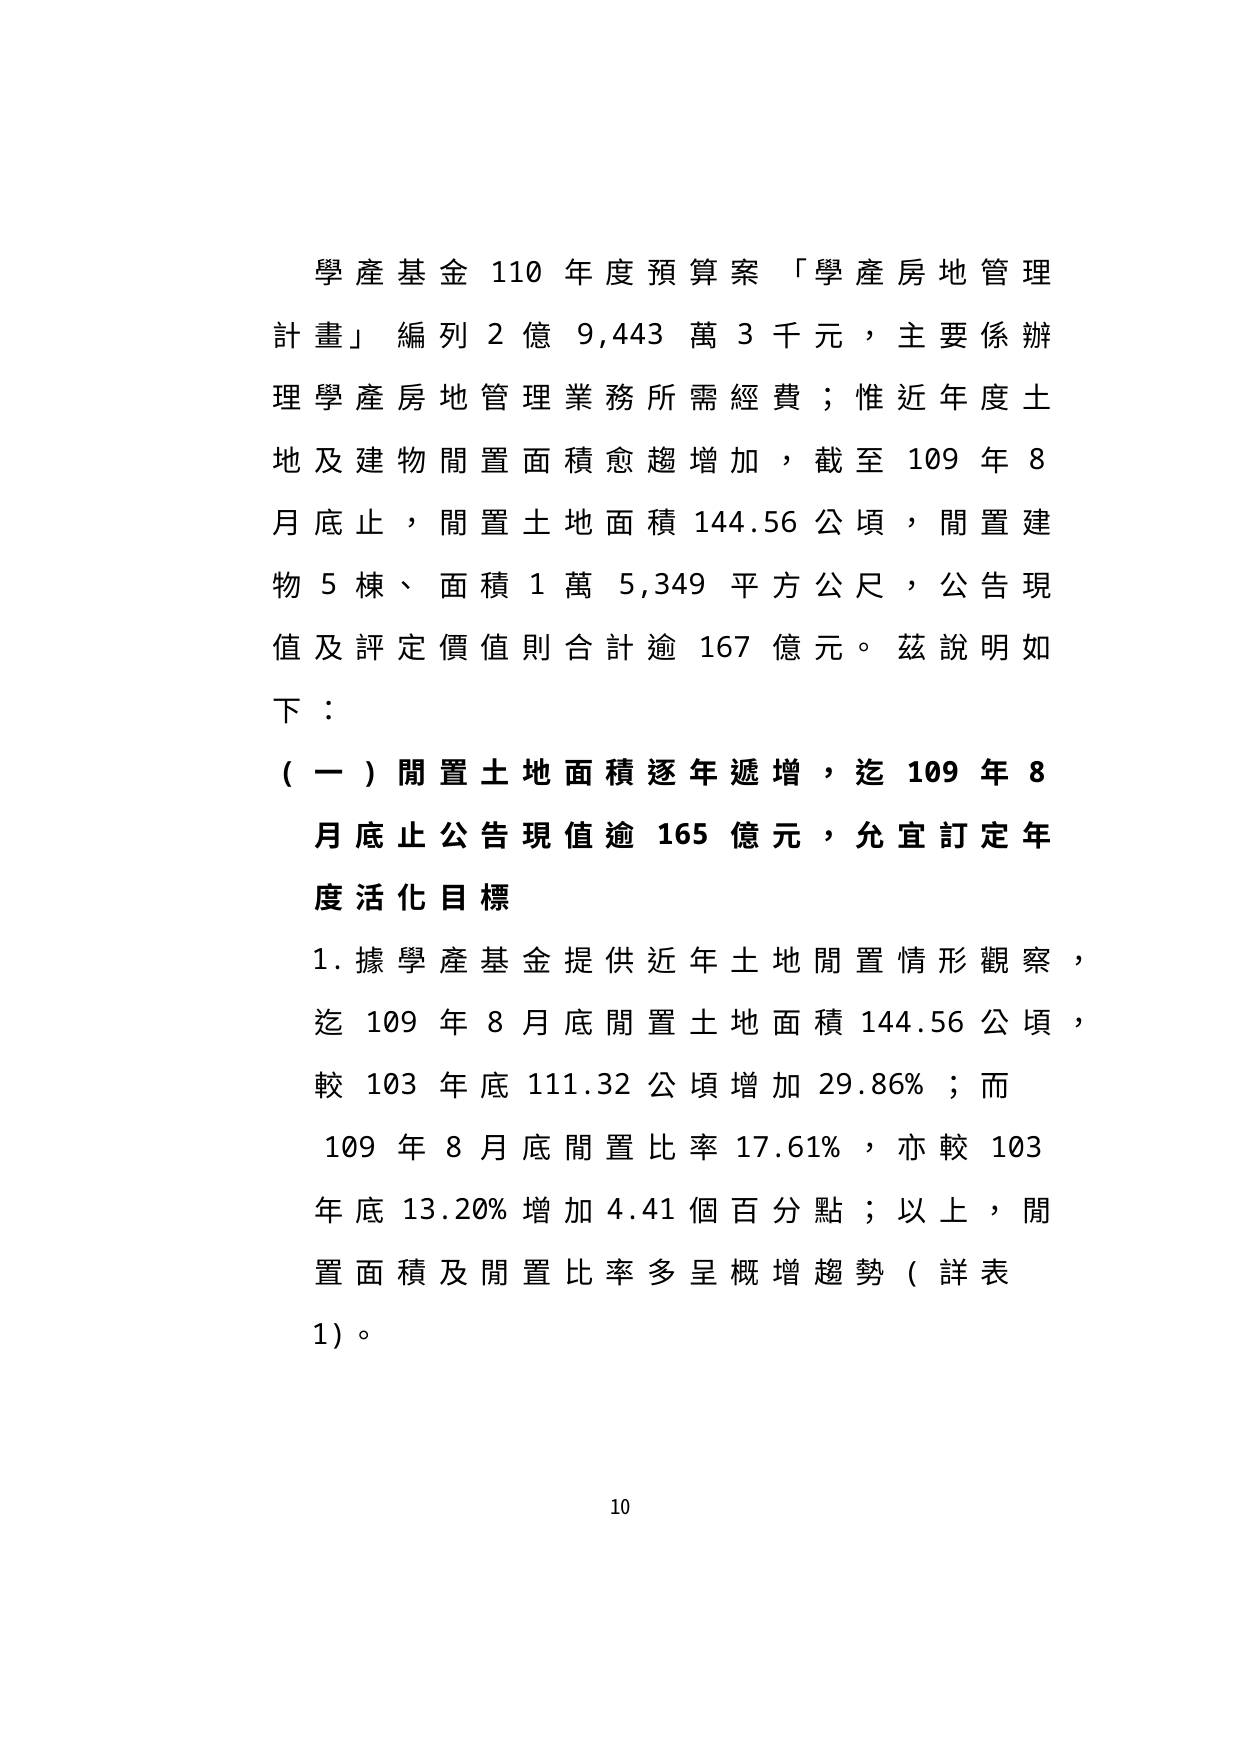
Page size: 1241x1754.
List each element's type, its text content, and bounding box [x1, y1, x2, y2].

text 學產基金110年度預算案「學產房地管理計畫」編列2億9,443萬3千元，主要係辦理學產房地管理業務所需經費；惟近年度土地及建物閒置面積愈趨增加，截至109年8月底止，閒置土地面積144.56公頃，閒置建物5棟、面積1萬5,349平方公尺，公告現值及評定價值則合計逾167億元。茲說明如下： [242, 229, 1058, 729]
text (一)閒置土地面積逐年遞增，迄109年8月底止公告現值逾165億元，允宜訂定年度活化目標 [242, 729, 1058, 917]
text 1.據學產基金提供近年土地閒置情形觀察，迄109年8月底閒置土地面積144.56公頃，較103年底111.32公頃增加29.86%；而109年8月底閒置比率17.61%，亦較103年底13.20%增加4.41個百分點；以上，閒置面積及閒置比率多呈概增趨勢(詳表1)。 [271, 917, 1058, 1354]
